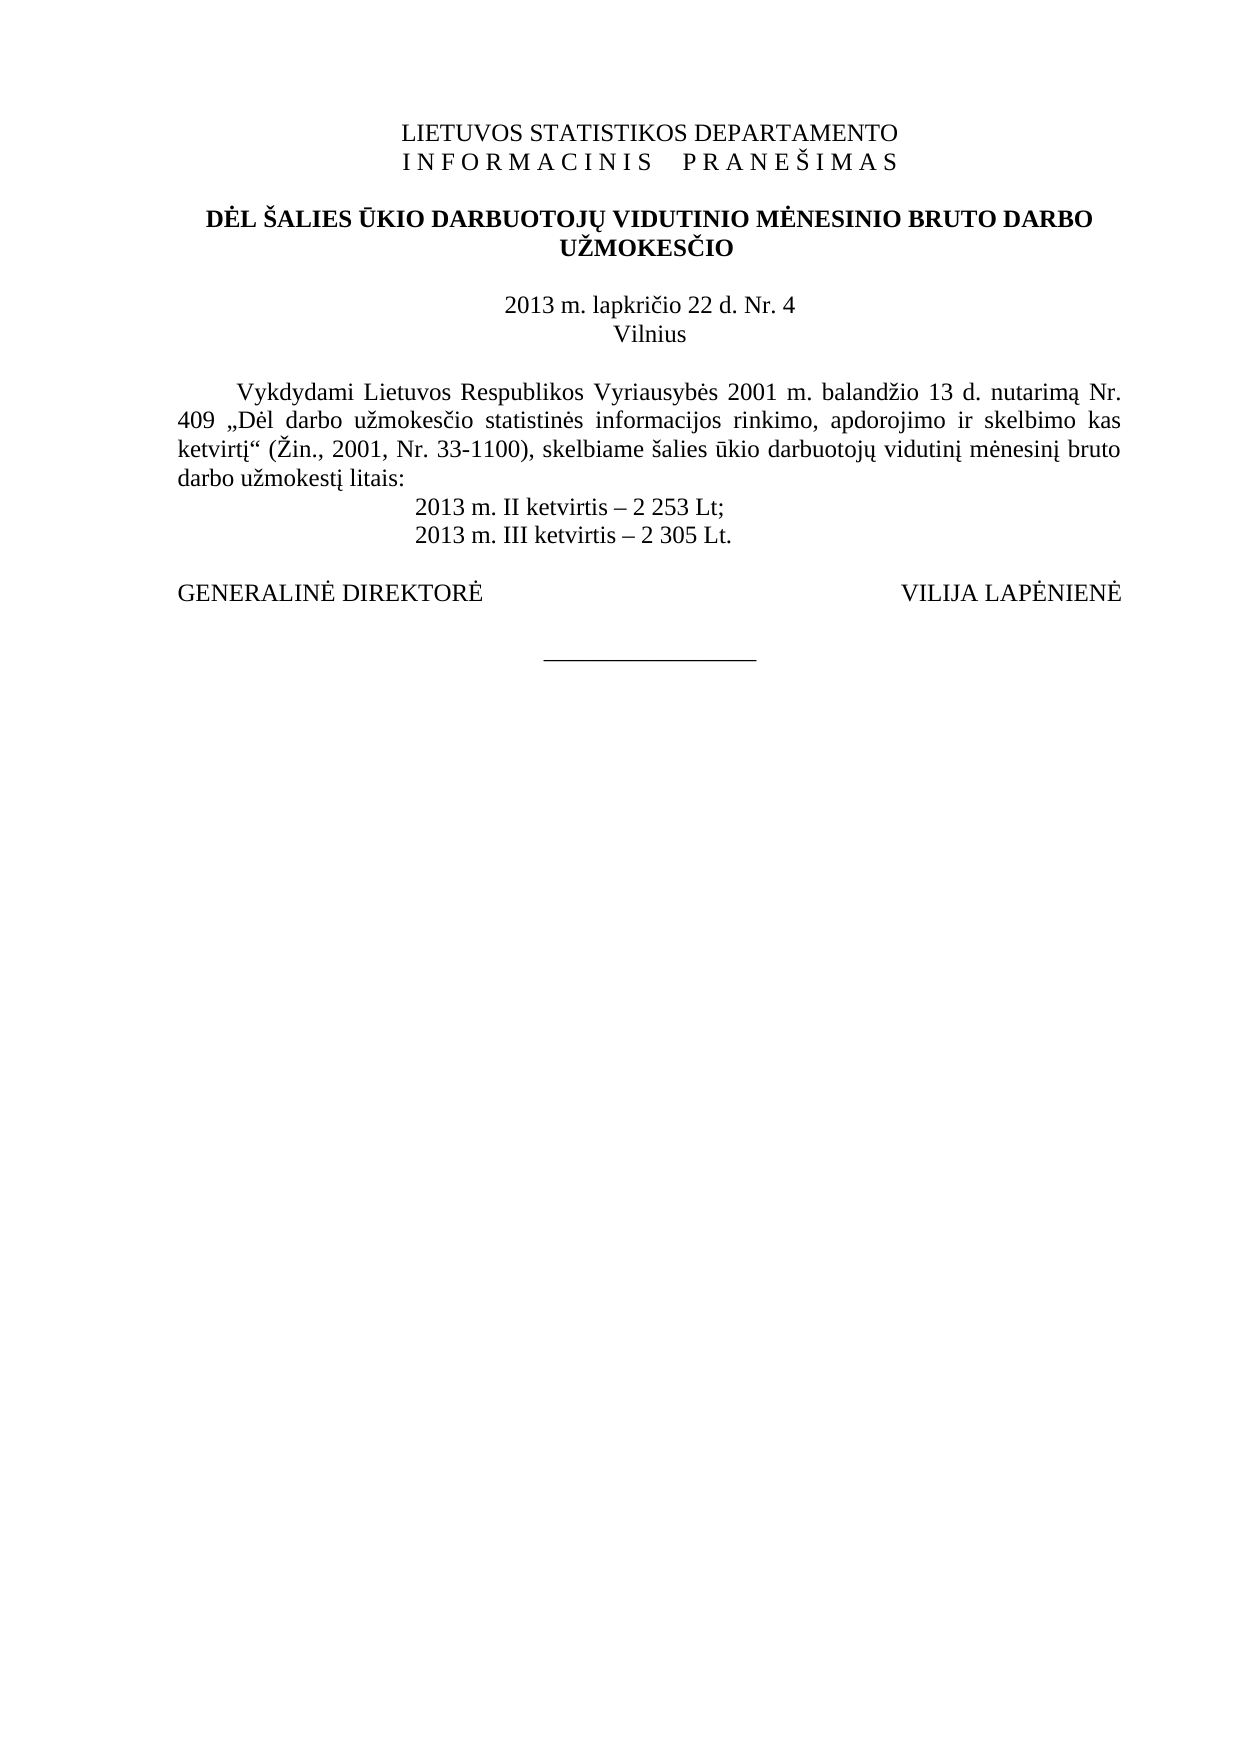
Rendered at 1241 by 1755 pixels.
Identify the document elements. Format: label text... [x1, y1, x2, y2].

text Vykdydami Lietuvos Respublikos Vyriausybės 2001 m. balandžio 13 d. nutarimą Nr. 409 „Dėl darbo užmokesčio statistinės informacijos rinkimo, apdorojimo ir skelbimo kas ketvirtį“ (Žin., 2001, Nr. 33-1100), skelbiame šalies ūkio darbuotojų vidutinį mėnesinį bruto darbo užmokestį litais: [177, 377, 1122, 492]
text Generalinė direktorė Vilija Lapėnienė [177, 578, 1122, 607]
text 2013 m. III ketvirtis – 2 305 Lt. [177, 521, 1122, 549]
text 2013 m. II ketvirtis – 2 253 Lt; [177, 492, 1122, 521]
text Vilnius [177, 319, 1122, 348]
text DĖL ŠALIES ŪKIO DARBUOTOJŲ VIDUTINIO MĖNESINIO BRUTO DARBO UŽMOKESČIO [177, 204, 1122, 262]
text LIETUVOS STATISTIKOS DEPARTAMENTO [177, 118, 1122, 147]
text 2013 m. lapkričio 22 d. Nr. 4 [177, 291, 1122, 319]
text _________________ [177, 636, 1122, 664]
text I N F O R M A C I N I S P R A N E Š I M A S [177, 147, 1122, 176]
